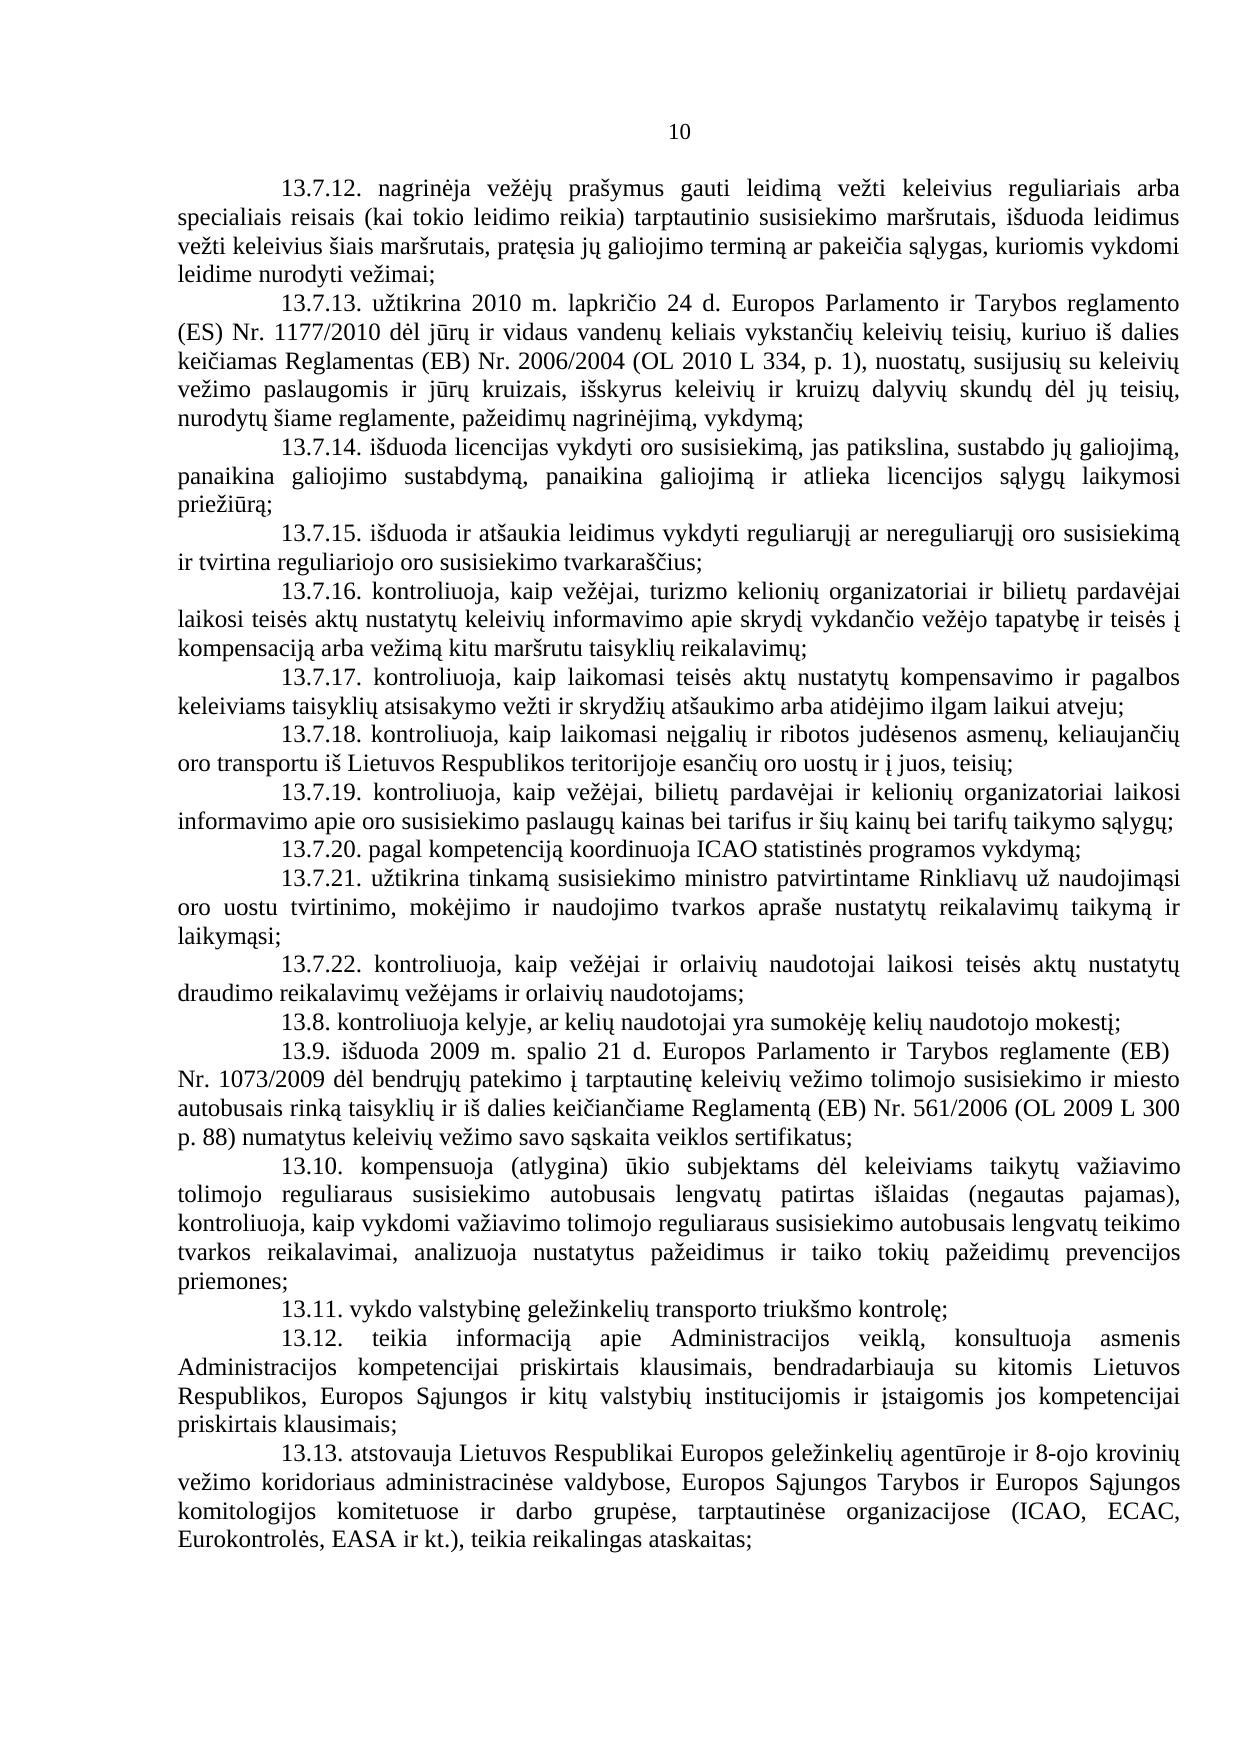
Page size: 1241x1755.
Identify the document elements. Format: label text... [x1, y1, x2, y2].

text 13.7.20. pagal kompetenciją koordinuoja ICAO statistinės programos vykdymą; [177, 834, 1181, 863]
text 13.7.21. užtikrina tinkamą susisiekimo ministro patvirtintame Rinkliavų už naudojimąsi oro uostu tvirtinimo, mokėjimo ir naudojimo tvarkos apraše nustatytų reikalavimų taikymą ir laikymąsi; [177, 863, 1181, 949]
text 13.7.15. išduoda ir atšaukia leidimus vykdyti reguliarųjį ar nereguliarųjį oro susisiekimą ir tvirtina reguliariojo oro susisiekimo tvarkaraščius; [177, 518, 1181, 576]
text 13.12. teikia informaciją apie Administracijos veiklą, konsultuoja asmenis Administracijos kompetencijai priskirtais klausimais, bendradarbiauja su kitomis Lietuvos Respublikos, Europos Sąjungos ir kitų valstybių institucijomis ir įstaigomis jos kompetencijai priskirtais klausimais; [177, 1323, 1181, 1438]
text 13.9. išduoda 2009 m. spalio 21 d. Europos Parlamento ir Tarybos reglamente (EB) Nr. 1073/2009 dėl bendrųjų patekimo į tarptautinę keleivių vežimo tolimojo susisiekimo ir miesto autobusais rinką taisyklių ir iš dalies keičiančiame Reglamentą (EB) Nr. 561/2006 (OL 2009 L 300 p. 88) numatytus keleivių vežimo savo sąskaita veiklos sertifikatus; [177, 1036, 1181, 1151]
text 13.7.13. užtikrina 2010 m. lapkričio 24 d. Europos Parlamento ir Tarybos reglamento (ES) Nr. 1177/2010 dėl jūrų ir vidaus vandenų keliais vykstančių keleivių teisių, kuriuo iš dalies keičiamas Reglamentas (EB) Nr. 2006/2004 (OL 2010 L 334, p. 1), nuostatų, susijusių su keleivių vežimo paslaugomis ir jūrų kruizais, išskyrus keleivių ir kruizų dalyvių skundų dėl jų teisių, nurodytų šiame reglamente, pažeidimų nagrinėjimą, vykdymą; [177, 288, 1181, 432]
text 13.7.19. kontroliuoja, kaip vežėjai, bilietų pardavėjai ir kelionių organizatoriai laikosi informavimo apie oro susisiekimo paslaugų kainas bei tarifus ir šių kainų bei tarifų taikymo sąlygų; [177, 777, 1181, 834]
text 13.13. atstovauja Lietuvos Respublikai Europos geležinkelių agentūroje ir 8-ojo krovinių vežimo koridoriaus administracinėse valdybose, Europos Sąjungos Tarybos ir Europos Sąjungos komitologijos komitetuose ir darbo grupėse, tarptautinėse organizacijose (ICAO, ECAC, Eurokontrolės, EASA ir kt.), teikia reikalingas ataskaitas; [177, 1438, 1181, 1553]
text 13.7.14. išduoda licencijas vykdyti oro susisiekimą, jas patikslina, sustabdo jų galiojimą, panaikina galiojimo sustabdymą, panaikina galiojimą ir atlieka licencijos sąlygų laikymosi priežiūrą; [177, 432, 1181, 518]
text 13.10. kompensuoja (atlygina) ūkio subjektams dėl keleiviams taikytų važiavimo tolimojo reguliaraus susisiekimo autobusais lengvatų patirtas išlaidas (negautas pajamas), kontroliuoja, kaip vykdomi važiavimo tolimojo reguliaraus susisiekimo autobusais lengvatų teikimo tvarkos reikalavimai, analizuoja nustatytus pažeidimus ir taiko tokių pažeidimų prevencijos priemones; [177, 1151, 1181, 1294]
text 13.7.17. kontroliuoja, kaip laikomasi teisės aktų nustatytų kompensavimo ir pagalbos keleiviams taisyklių atsisakymo vežti ir skrydžių atšaukimo arba atidėjimo ilgam laikui atveju; [177, 662, 1181, 719]
text 13.11. vykdo valstybinę geležinkelių transporto triukšmo kontrolę; [177, 1294, 1181, 1323]
text 13.7.16. kontroliuoja, kaip vežėjai, turizmo kelionių organizatoriai ir bilietų pardavėjai laikosi teisės aktų nustatytų keleivių informavimo apie skrydį vykdančio vežėjo tapatybę ir teisės į kompensaciją arba vežimą kitu maršrutu taisyklių reikalavimų; [177, 576, 1181, 662]
text 13.7.18. kontroliuoja, kaip laikomasi neįgalių ir ribotos judėsenos asmenų, keliaujančių oro transportu iš Lietuvos Respublikos teritorijoje esančių oro uostų ir į juos, teisių; [177, 719, 1181, 777]
text 13.7.22. kontroliuoja, kaip vežėjai ir orlaivių naudotojai laikosi teisės aktų nustatytų draudimo reikalavimų vežėjams ir orlaivių naudotojams; [177, 949, 1181, 1007]
text 13.7.12. nagrinėja vežėjų prašymus gauti leidimą vežti keleivius reguliariais arba specialiais reisais (kai tokio leidimo reikia) tarptautinio susisiekimo maršrutais, išduoda leidimus vežti keleivius šiais maršrutais, pratęsia jų galiojimo terminą ar pakeičia sąlygas, kuriomis vykdomi leidime nurodyti vežimai; [177, 173, 1181, 288]
text 13.8. kontroliuoja kelyje, ar kelių naudotojai yra sumokėję kelių naudotojo mokestį; [177, 1007, 1181, 1036]
